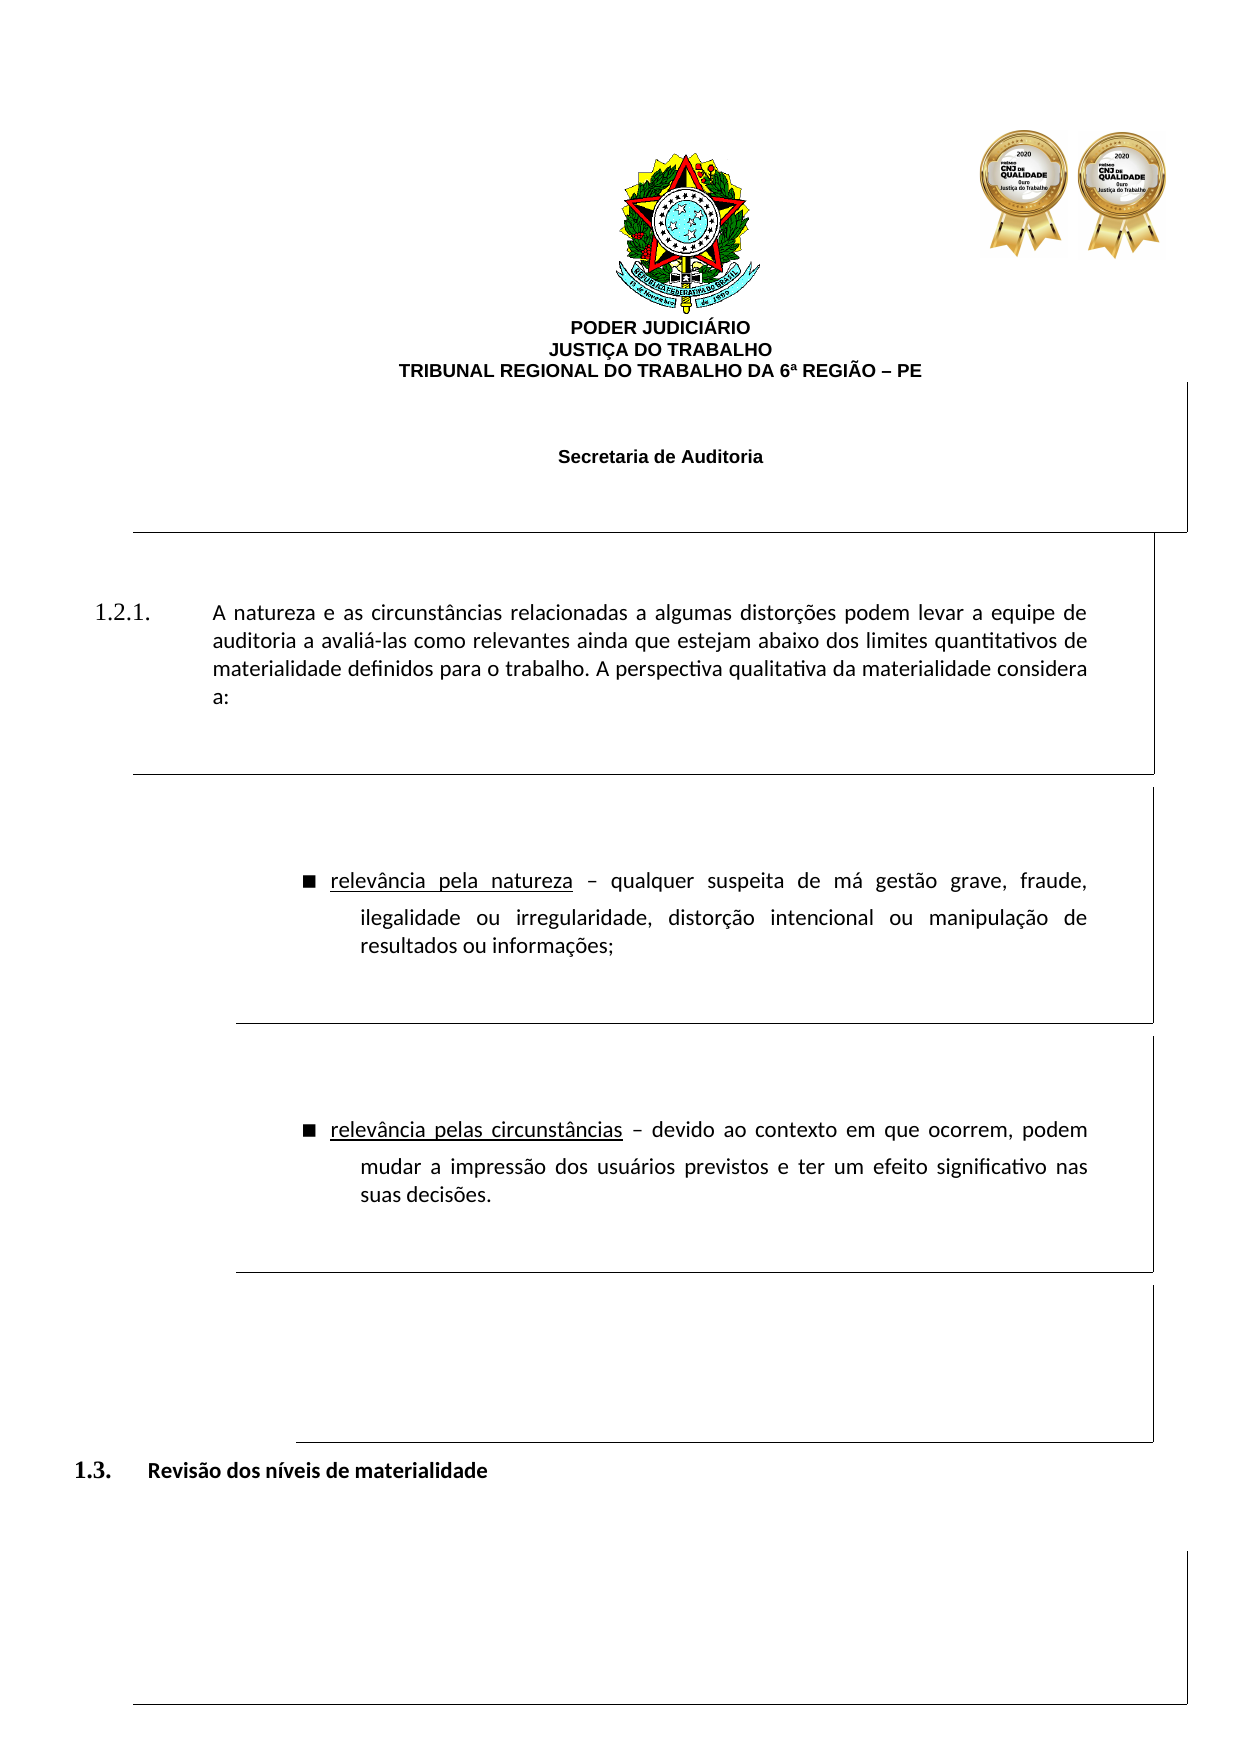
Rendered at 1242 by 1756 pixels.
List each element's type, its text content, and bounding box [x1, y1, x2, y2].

list relevância pelas circunstâncias – devido ao contexto em que ocorrem, podem mudar a impressão dos usuários previstos e ter um efeito significativo nas suas decisões. [236, 1036, 1153, 1272]
list relevância pela natureza – qualquer suspeita de má gestão grave, fraude, ilegalidade ou irregularidade, distorção intencional ou manipulação de resultados ou informações; [236, 787, 1153, 1023]
list A natureza e as circunstâncias relacionadas a algumas distorções podem levar a equipe de auditoria a avaliá-las como relevantes ainda que estejam abaixo dos limites quantitativos de materialidade definidos para o trabalho. A perspectiva qualitativa da materialidade considera a: [133, 532, 1154, 774]
list Revisão dos níveis de materialidade [74, 1455, 1187, 1484]
